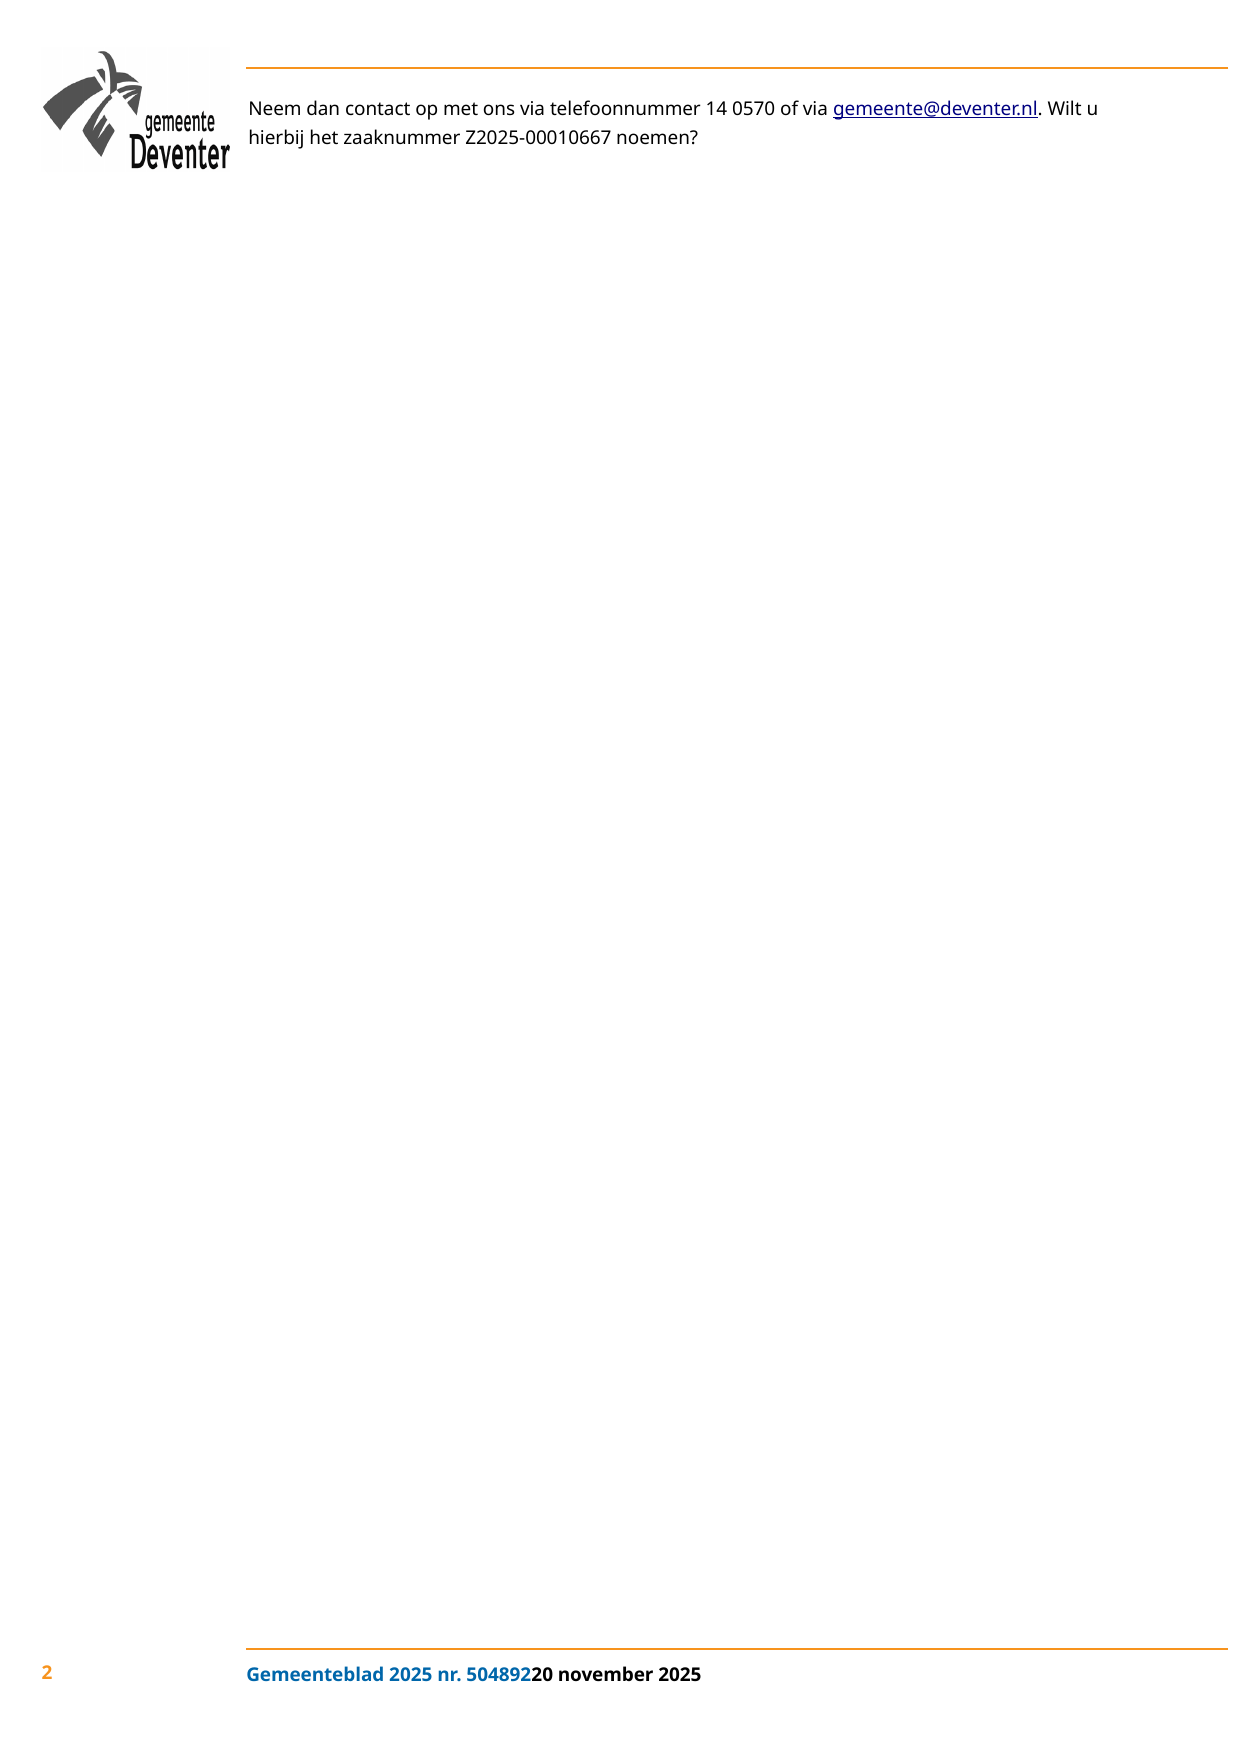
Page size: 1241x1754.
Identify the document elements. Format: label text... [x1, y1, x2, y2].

picture [41, 47, 231, 172]
text Neem dan contact op met ons via telefoonnummer 14 0570 of via gemeente@deventer.nl. Wilt u hierbij het zaaknummer Z2025-00010667 noemen? [248, 95, 1152, 150]
